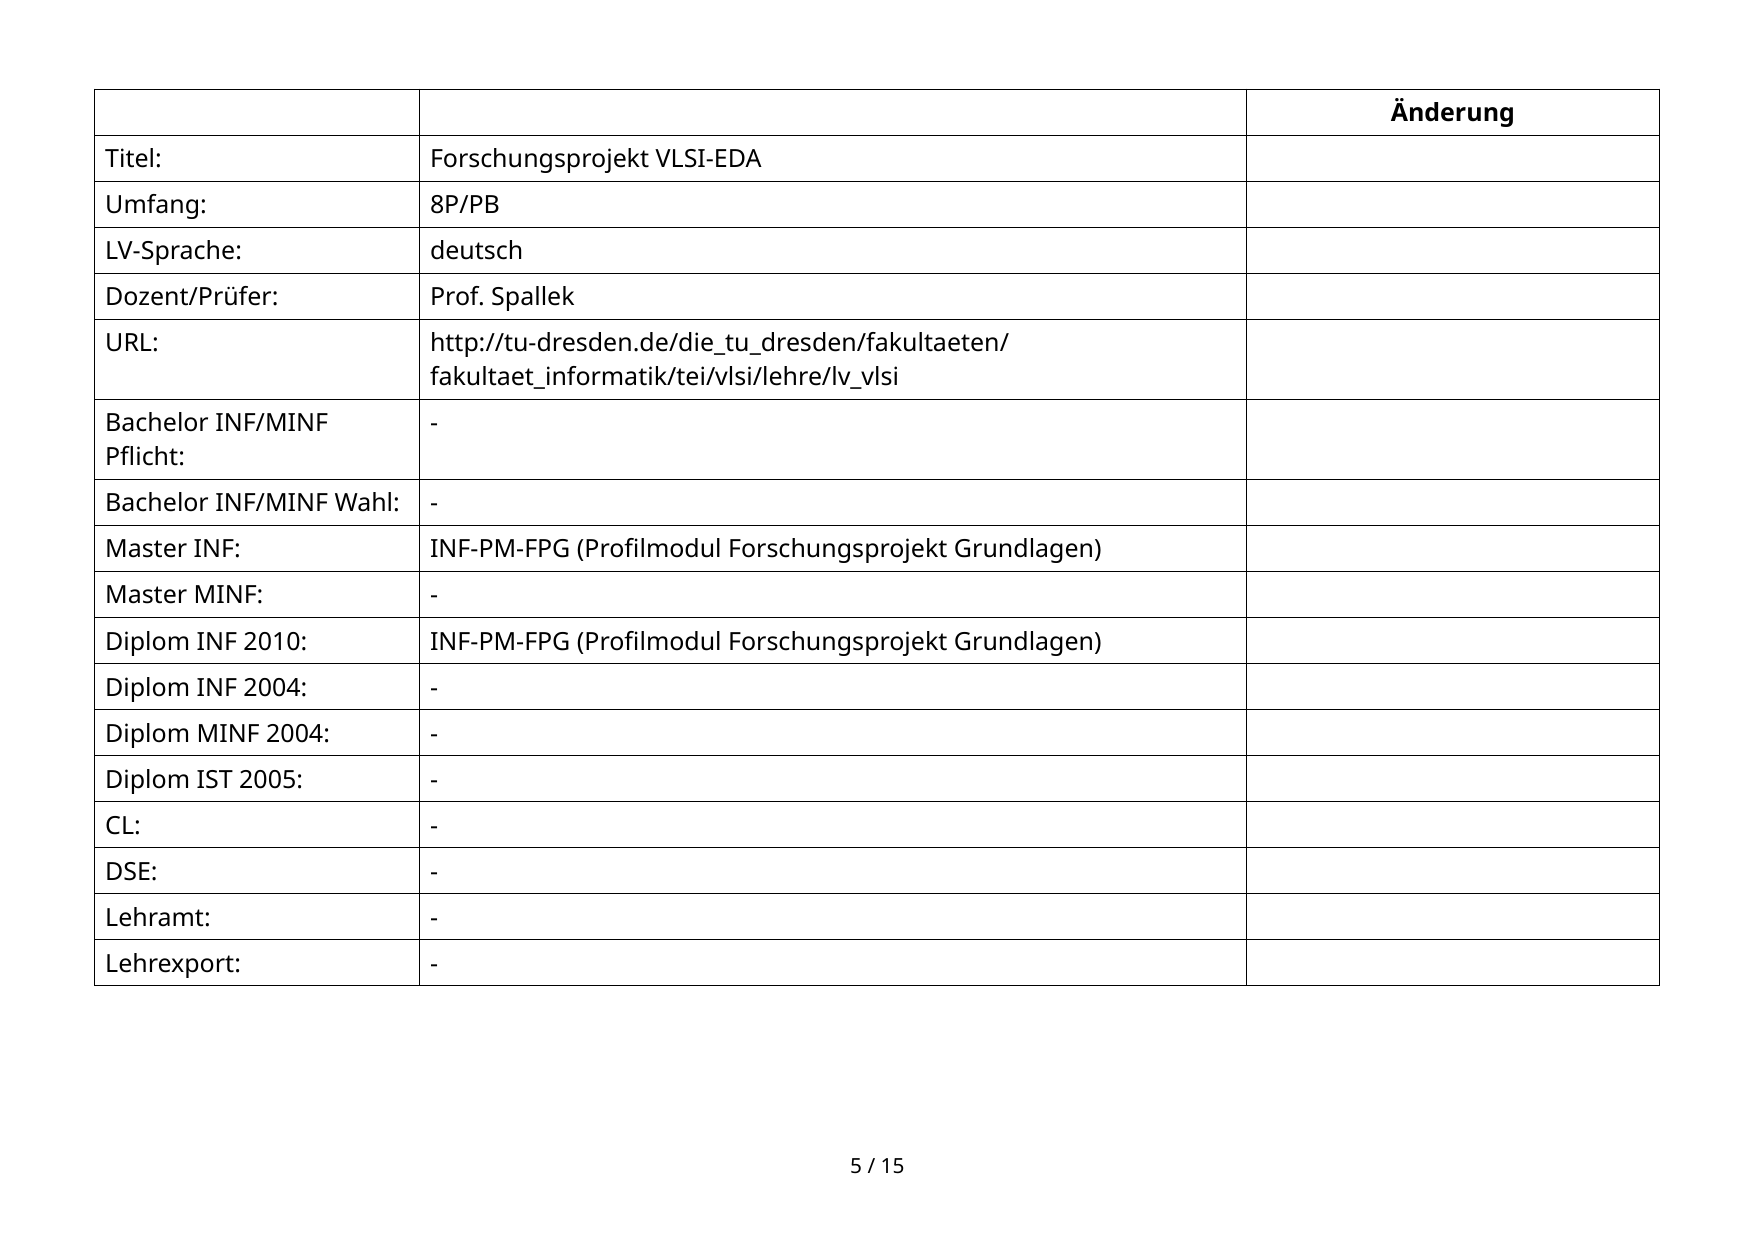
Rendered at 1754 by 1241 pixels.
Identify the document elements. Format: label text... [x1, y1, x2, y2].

table_cell [1247, 526, 1659, 571]
table_header Änderung [1247, 90, 1659, 134]
table_cell - [420, 756, 1246, 801]
table_cell - [420, 940, 1246, 985]
table_cell CL: [95, 802, 419, 847]
table_cell [1247, 618, 1659, 663]
table_cell [1247, 274, 1659, 319]
table_cell Master MINF: [95, 572, 419, 617]
table_cell Bachelor INF/MINF Wahl: [95, 480, 419, 525]
table_cell [1247, 400, 1659, 479]
table_cell [1247, 480, 1659, 525]
table_cell [1247, 802, 1659, 847]
table_cell Prof. Spallek [420, 274, 1246, 319]
table_cell Forschungsprojekt VLSI-EDA [420, 136, 1246, 181]
table_cell INF-PM-FPG (Profilmodul Forschungsprojekt Grundlagen) [420, 618, 1246, 663]
table_cell - [420, 802, 1246, 847]
table_cell Umfang: [95, 182, 419, 227]
table_cell Dozent/Prüfer: [95, 274, 419, 319]
table_cell Master INF: [95, 526, 419, 571]
table_cell DSE: [95, 848, 419, 893]
table_cell [1247, 756, 1659, 801]
table_cell Diplom INF 2004: [95, 664, 419, 709]
table_cell - [420, 710, 1246, 755]
table_cell [1247, 664, 1659, 709]
table_cell [1247, 136, 1659, 181]
table_cell [1247, 182, 1659, 227]
table_cell Titel: [95, 136, 419, 181]
table_cell 8P/PB [420, 182, 1246, 227]
table_cell http://tu-dresden.de/die_tu_dresden/fakultaeten/fakultaet_informatik/tei/vlsi/lehre/lv_vlsi [420, 320, 1246, 399]
table_cell - [420, 400, 1246, 479]
table_cell Bachelor INF/MINF Pflicht: [95, 400, 419, 479]
table_cell deutsch [420, 228, 1246, 273]
table_cell [1247, 228, 1659, 273]
table_cell LV-Sprache: [95, 228, 419, 273]
table_cell - [420, 572, 1246, 617]
table_cell [1247, 320, 1659, 399]
table_cell URL: [95, 320, 419, 399]
table_cell [1247, 710, 1659, 755]
table_cell - [420, 480, 1246, 525]
table_cell Diplom MINF 2004: [95, 710, 419, 755]
table_cell [1247, 848, 1659, 893]
table_cell - [420, 664, 1246, 709]
table_header [95, 90, 419, 134]
table_cell [1247, 572, 1659, 617]
table_cell [1247, 894, 1659, 939]
table_cell Diplom INF 2010: [95, 618, 419, 663]
table_header [420, 90, 1246, 134]
table_cell - [420, 894, 1246, 939]
table_cell Diplom IST 2005: [95, 756, 419, 801]
table_cell Lehramt: [95, 894, 419, 939]
table_cell - [420, 848, 1246, 893]
table_cell [1247, 940, 1659, 985]
table_cell INF-PM-FPG (Profilmodul Forschungsprojekt Grundlagen) [420, 526, 1246, 571]
table_cell Lehrexport: [95, 940, 419, 985]
